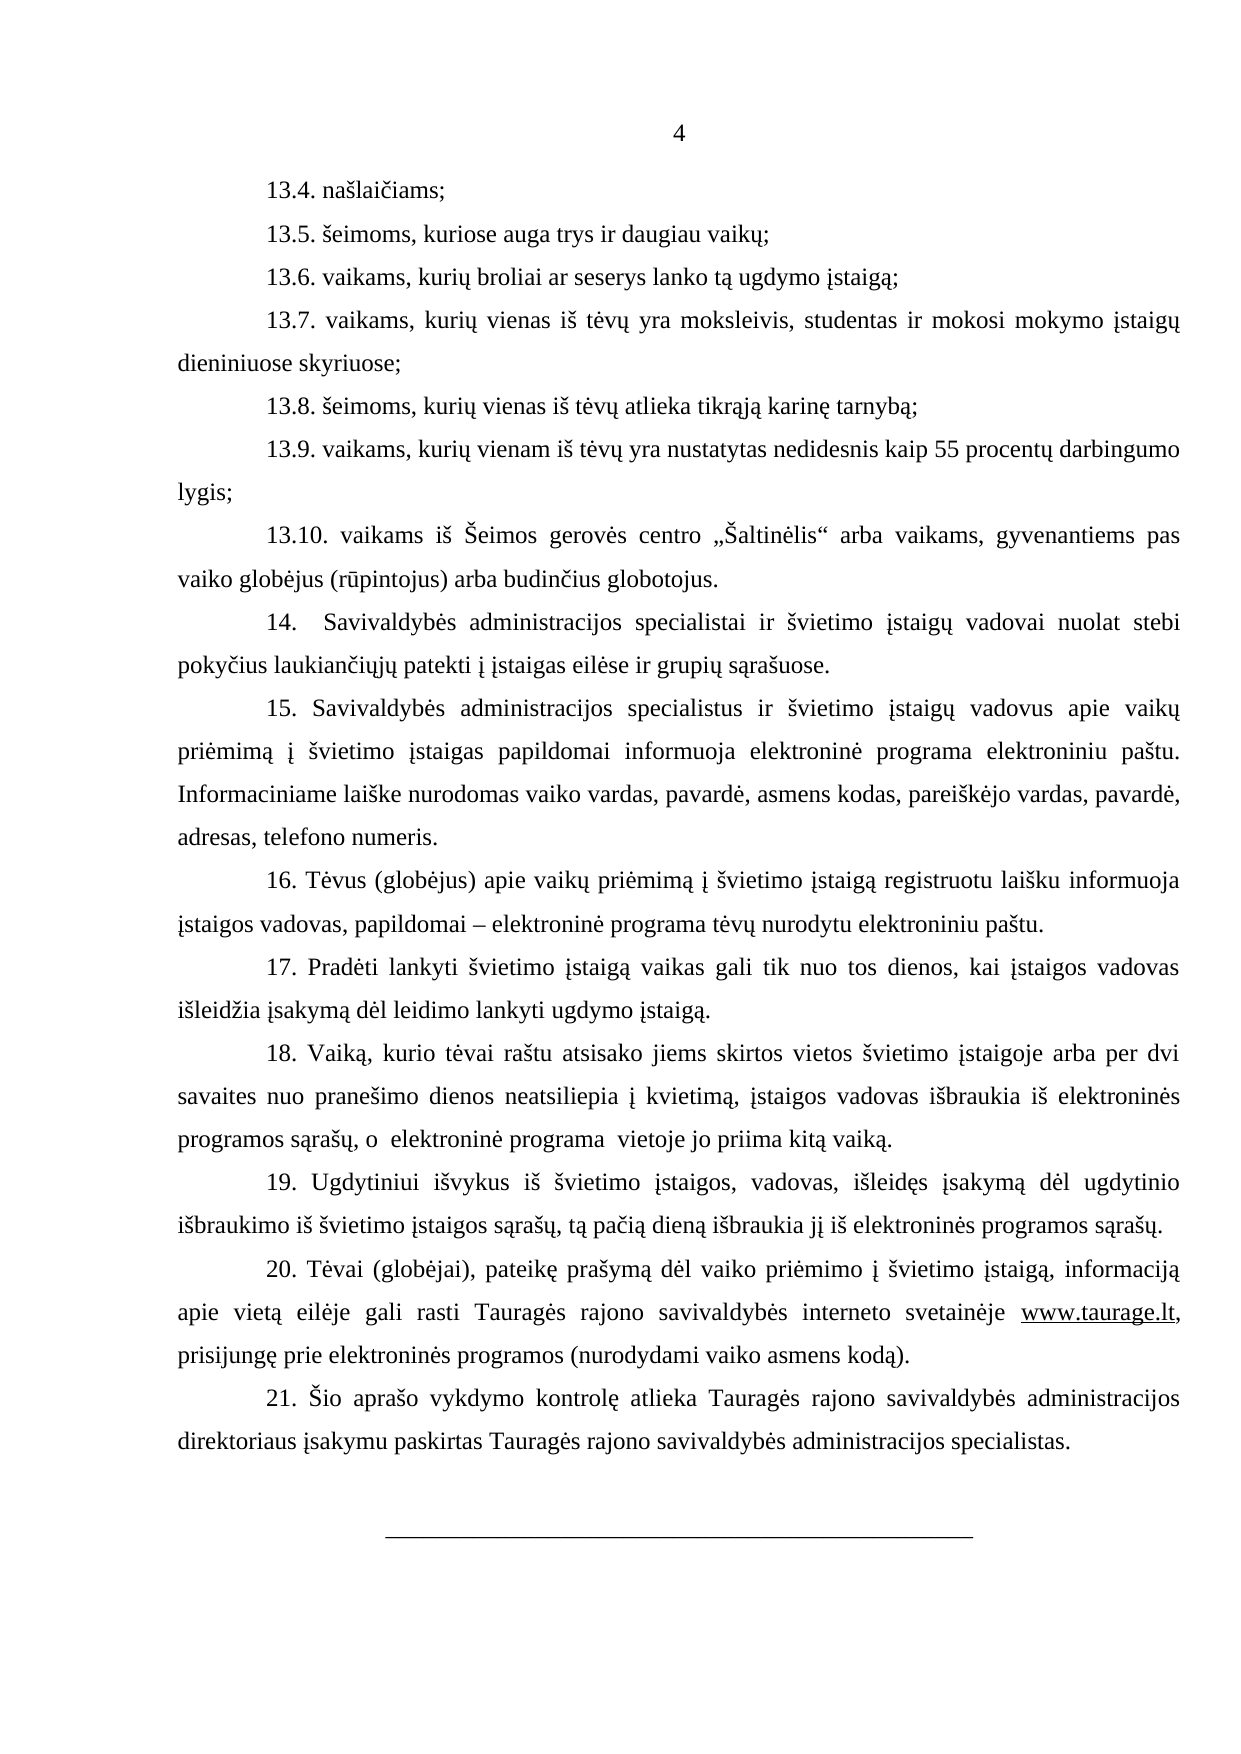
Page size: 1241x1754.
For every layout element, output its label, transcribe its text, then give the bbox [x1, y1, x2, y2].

text 16. Tėvus (globėjus) apie vaikų priėmimą į švietimo įstaigą registruotu laišku informuoja įstaigos vadovas, papildomai – elektroninė programa tėvų nurodytu elektroniniu paštu. [177, 866, 1181, 937]
text 15. Savivaldybės administracijos specialistus ir švietimo įstaigų vadovus apie vaikų priėmimą į švietimo įstaigas papildomai informuoja elektroninė programa elektroniniu paštu. Informaciniame laiške nurodomas vaiko vardas, pavardė, asmens kodas, pareiškėjo vardas, pavardė, adresas, telefono numeris. [177, 693, 1181, 851]
text 13.4. našlaičiams; [177, 176, 1181, 204]
text 14. Savivaldybės administracijos specialistai ir švietimo įstaigų vadovai nuolat stebi pokyčius laukiančiųjų patekti į įstaigas eilėse ir grupių sąrašuose. [177, 607, 1181, 679]
text 13.9. vaikams, kurių vienam iš tėvų yra nustatytas nedidesnis kaip 55 procentų darbingumo lygis; [177, 434, 1181, 506]
text 13.6. vaikams, kurių broliai ar seserys lanko tą ugdymo įstaigą; [177, 262, 1181, 291]
text 20. Tėvai (globėjai), pateikę prašymą dėl vaiko priėmimo į švietimo įstaigą, informaciją apie vietą eilėje gali rasti Tauragės rajono savivaldybės interneto svetainėje www.taurage.lt, prisijungę prie elektroninės programos (nurodydami vaiko asmens kodą). [177, 1254, 1181, 1369]
text 19. Ugdytiniui išvykus iš švietimo įstaigos, vadovas, išleidęs įsakymą dėl ugdytinio išbraukimo iš švietimo įstaigos sąrašų, tą pačią dieną išbraukia jį iš elektroninės programos sąrašų. [177, 1167, 1181, 1239]
text 18. Vaiką, kurio tėvai raštu atsisako jiems skirtos vietos švietimo įstaigoje arba per dvi savaites nuo pranešimo dienos neatsiliepia į kvietimą, įstaigos vadovas išbraukia iš elektroninės programos sąrašų, o elektroninė programa vietoje jo priima kitą vaiką. [177, 1038, 1181, 1153]
text 17. Pradėti lankyti švietimo įstaigą vaikas gali tik nuo tos dienos, kai įstaigos vadovas išleidžia įsakymą dėl leidimo lankyti ugdymo įstaigą. [177, 952, 1181, 1024]
text _______________________________________________ [177, 1512, 1181, 1541]
text 13.5. šeimoms, kuriose auga trys ir daugiau vaikų; [177, 219, 1181, 247]
text 13.8. šeimoms, kurių vienas iš tėvų atlieka tikrąją karinę tarnybą; [177, 391, 1181, 420]
text 13.10. vaikams iš Šeimos gerovės centro „Šaltinėlis“ arba vaikams, gyvenantiems pas vaiko globėjus (rūpintojus) arba budinčius globotojus. [177, 521, 1181, 592]
text 13.7. vaikams, kurių vienas iš tėvų yra moksleivis, studentas ir mokosi mokymo įstaigų dieniniuose skyriuose; [177, 305, 1181, 377]
text 21. Šio aprašo vykdymo kontrolę atlieka Tauragės rajono savivaldybės administracijos direktoriaus įsakymu paskirtas Tauragės rajono savivaldybės administracijos specialistas. [177, 1383, 1181, 1455]
